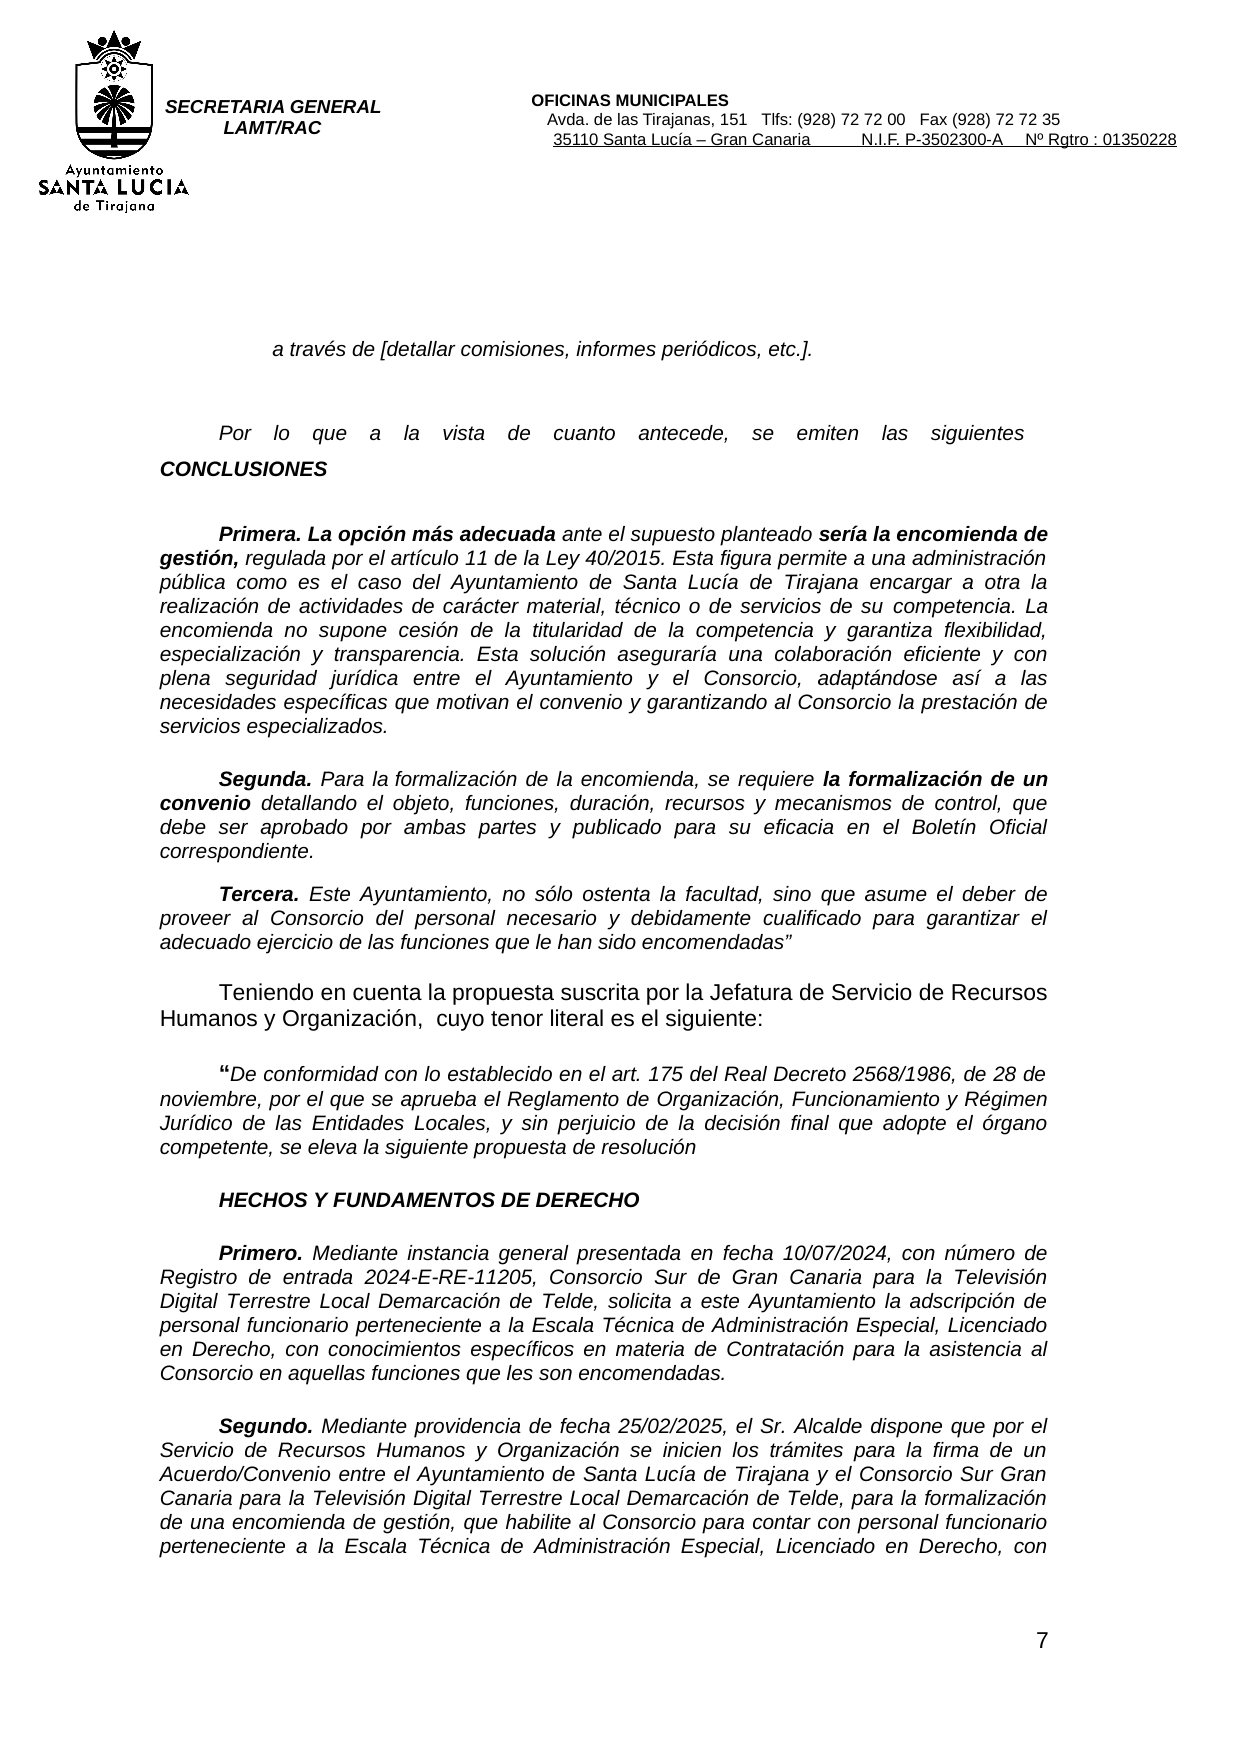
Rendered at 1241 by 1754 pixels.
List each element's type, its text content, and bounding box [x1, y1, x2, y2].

list a través de [detallar comisiones, informes periódicos, etc.]. [272, 337, 1048, 361]
text Segundo. Mediante providencia de fecha 25/02/2025, el Sr. Alcalde dispone que por el Servicio de Recursos Humanos y Organización se inicien los trámites para la firma de un Acuerdo/Convenio entre el Ayuntamiento de Santa Lucía de Tirajana y el Consorcio Sur Gran Canaria para la Televisión Digital Terrestre Local Demarcación de Telde, para la formalización de una encomienda de gestión, que habilite al Consorcio para contar con personal funcionario perteneciente a la Escala Técnica de Administración Especial, Licenciado en Derecho, con [159, 1414, 1048, 1557]
text Primera. La opción más adecuada ante el supuesto planteado sería la encomienda de gestión, regulada por el artículo 11 de la Ley 40/2015. Esta figura permite a una administración pública como es el caso del Ayuntamiento de Santa Lucía de Tirajana encargar a otra la realización de actividades de carácter material, técnico o de servicios de su competencia. La encomienda no supone cesión de la titularidad de la competencia y garantiza flexibilidad, especialización y transparencia. Esta solución aseguraría una colaboración eficiente y con plena seguridad jurídica entre el Ayuntamiento y el Consorcio, adaptándose así a las necesidades específicas que motivan el convenio y garantizando al Consorcio la prestación de servicios especializados. [159, 522, 1048, 738]
text “De conformidad con lo establecido en el art. 175 del Real Decreto 2568/1986, de 28 de noviembre, por el que se aprueba el Reglamento de Organización, Funcionamiento y Régimen Jurídico de las Entidades Locales, y sin perjuicio de la decisión final que adopte el órgano competente, se eleva la siguiente propuesta de resolución [159, 1060, 1048, 1158]
text Por lo que a la vista de cuanto antecede, se emiten las siguientes CONCLUSIONES [159, 421, 1048, 481]
text HECHOS Y FUNDAMENTOS DE DERECHO [159, 1188, 1048, 1212]
text Tercera. Este Ayuntamiento, no sólo ostenta la facultad, sino que asume el deber de proveer al Consorcio del personal necesario y debidamente cualificado para garantizar el adecuado ejercicio de las funciones que le han sido encomendadas” [159, 882, 1048, 953]
text Primero. Mediante instancia general presentada en fecha 10/07/2024, con número de Registro de entrada 2024-E-RE-11205, Consorcio Sur de Gran Canaria para la Televisión Digital Terrestre Local Demarcación de Telde, solicita a este Ayuntamiento la adscripción de personal funcionario perteneciente a la Escala Técnica de Administración Especial, Licenciado en Derecho, con conocimientos específicos en materia de Contratación para la asistencia al Consorcio en aquellas funciones que les son encomendadas. [159, 1241, 1048, 1384]
subtitle Teniendo en cuenta la propuesta suscrita por la Jefatura de Servicio de Recursos Humanos y Organización, cuyo tenor literal es el siguiente: [159, 978, 1048, 1031]
picture [10, 0, 217, 239]
text Segunda. Para la formalización de la encomienda, se requiere la formalización de un convenio detallando el objeto, funciones, duración, recursos y mecanismos de control, que debe ser aprobado por ambas partes y publicado para su eficacia en el Boletín Oficial correspondiente. [159, 767, 1048, 863]
